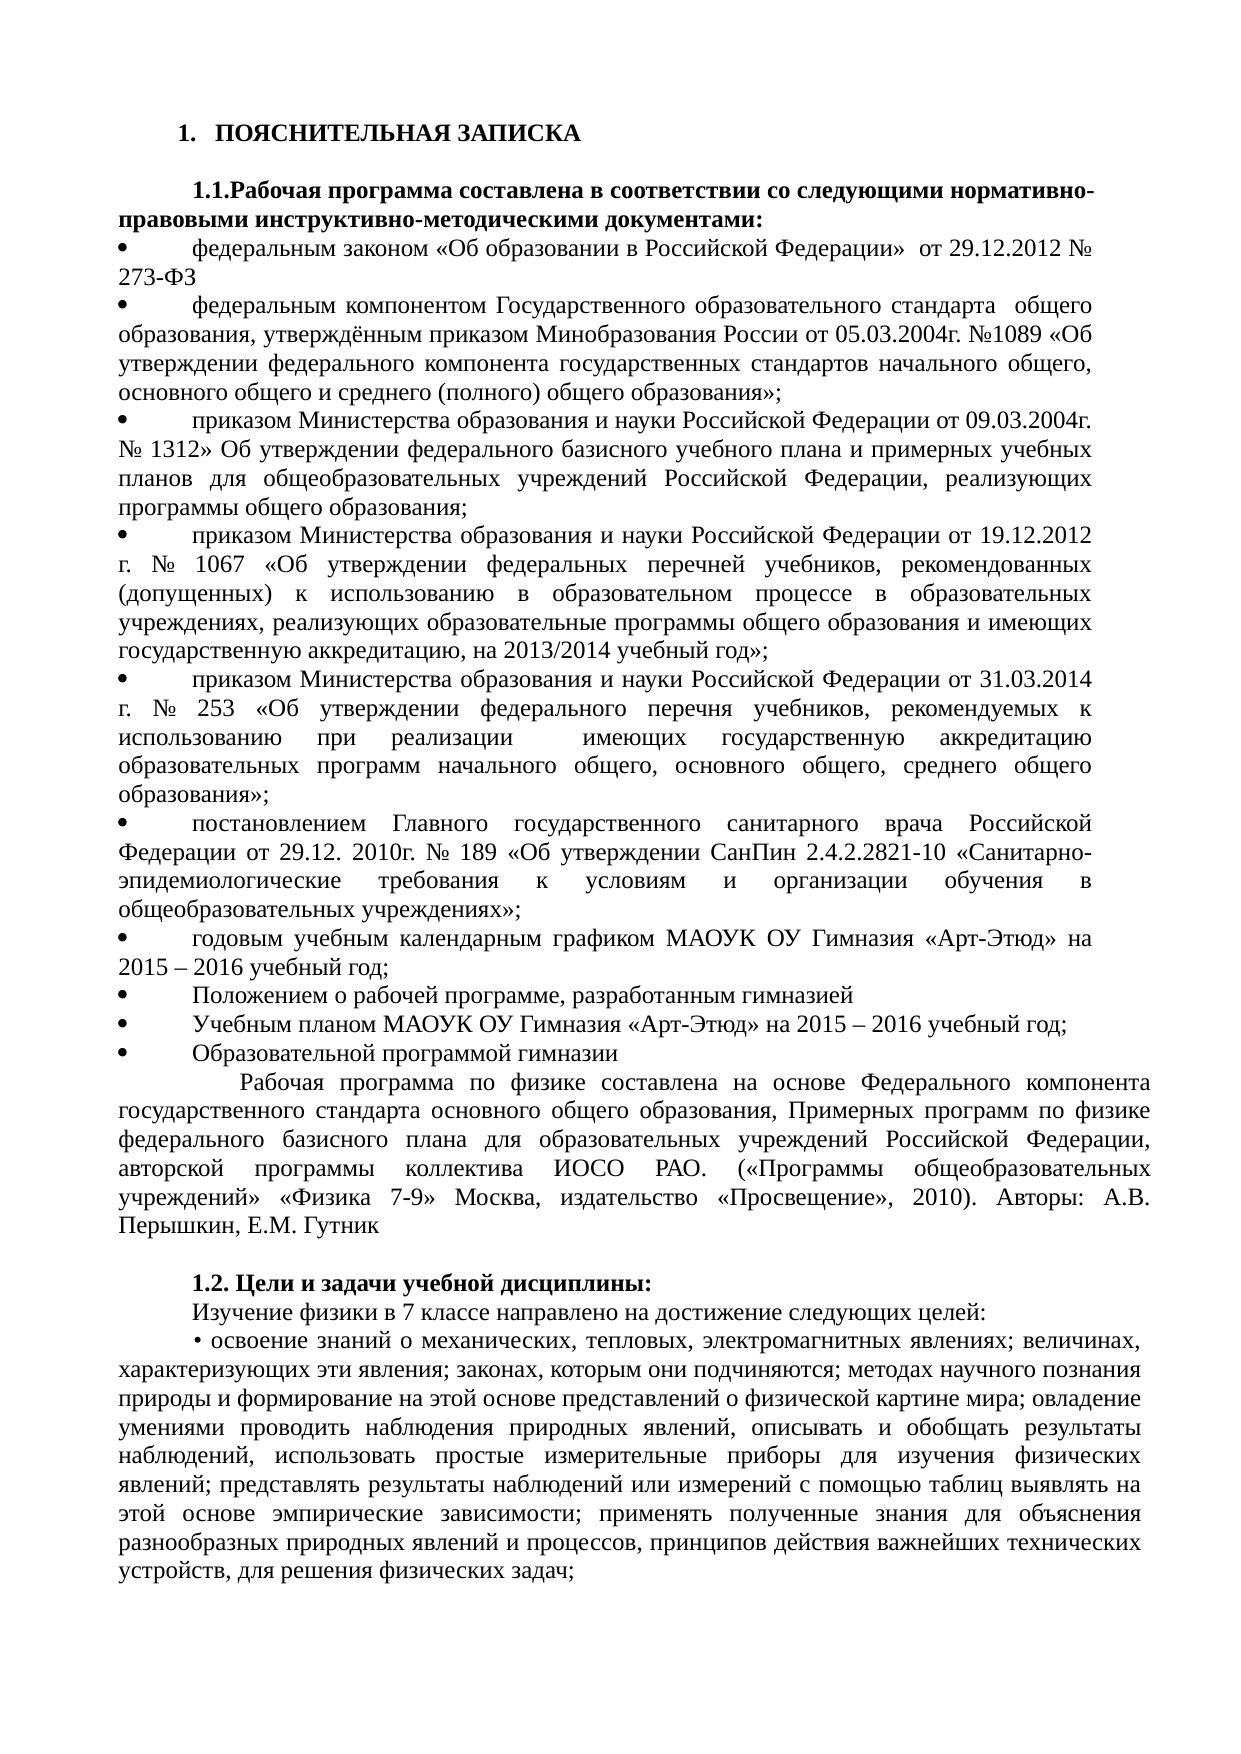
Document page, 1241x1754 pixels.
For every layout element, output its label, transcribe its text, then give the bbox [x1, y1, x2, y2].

text 1.1.Рабочая программа составлена в соответствии со следующими нормативно-правовыми инструктивно-методическими документами: [118, 176, 1152, 233]
list федеральным компонентом Государственного образовательного стандарта общего образования, утверждённым приказом Минобразования России от 05.03.2004г. №1089 «Об утверждении федерального компонента государственных стандартов начального общего, основного общего и среднего (полного) общего образования»; [118, 291, 1093, 406]
list постановлением Главного государственного санитарного врача Российской Федерации от 29.12. 2010г. № 189 «Об утверждении СанПин 2.4.2.2821-10 «Санитарно-эпидемиологические требования к условиям и организации обучения в общеобразовательных учреждениях»; [118, 808, 1093, 923]
list Положением о рабочей программе, разработанным гимназией [118, 981, 1093, 1009]
list Образовательной программой гимназии [118, 1038, 1093, 1067]
text Рабочая программа по физике составлена на основе Федерального компонента государственного стандарта основного общего образования, Примерных программ по физике федерального базисного плана для образовательных учреждений Российской Федерации, авторской программы коллектива ИОСО РАО. («Программы общеобразовательных учреждений» «Физика 7-9» Москва, издательство «Просвещение», 2010). Авторы: А.В. Перышкин, Е.М. Гутник [118, 1067, 1152, 1239]
list годовым учебным календарным графиком МАОУК ОУ Гимназия «Арт-Этюд» на 2015 – 2016 учебный год; [118, 923, 1093, 981]
text • освоение знаний о механических, тепловых, электромагнитных явлениях; величинах, характеризующих эти явления; законах, которым они подчиняются; методах научного познания природы и формирование на этой основе представлений о физической картине мира; овладение умениями проводить наблюдения природных явлений, описывать и обобщать результаты наблюдений, использовать простые измерительные приборы для изучения физических явлений; представлять результаты наблюдений или измерений с помощью таблиц выявлять на этой основе эмпирические зависимости; применять полученные знания для объяснения разнообразных природных явлений и процессов, принципов действия важнейших технических устройств, для решения физических задач; [118, 1326, 1142, 1584]
text Изучение физики в 7 классе направлено на достижение следующих целей: [119, 1297, 1142, 1326]
list приказом Министерства образования и науки Российской Федерации от 31.03.2014 г. № 253 «Об утверждении федерального перечня учебников, рекомендуемых к использованию при реализации имеющих государственную аккредитацию образовательных программ начального общего, основного общего, среднего общего образования»; [118, 664, 1093, 808]
list приказом Министерства образования и науки Российской Федерации от 19.12.2012 г. № 1067 «Об утверждении федеральных перечней учебников, рекомендованных (допущенных) к использованию в образовательном процессе в образовательных учреждениях, реализующих образовательные программы общего образования и имеющих государственную аккредитацию, на 2013/2014 учебный год»; [118, 521, 1093, 664]
text 1.2. Цели и задачи учебной дисциплины: [119, 1268, 1142, 1297]
list приказом Министерства образования и науки Российской Федерации от 09.03.2004г. № 1312» Об утверждении федерального базисного учебного плана и примерных учебных планов для общеобразовательных учреждений Российской Федерации, реализующих программы общего образования; [118, 406, 1093, 521]
list Пояснительная записка [177, 118, 1152, 147]
list федеральным законом «Об образовании в Российской Федерации» от 29.12.2012 № 273-ФЗ [118, 233, 1093, 291]
list Учебным планом МАОУК ОУ Гимназия «Арт-Этюд» на 2015 – 2016 учебный год; [118, 1009, 1093, 1038]
